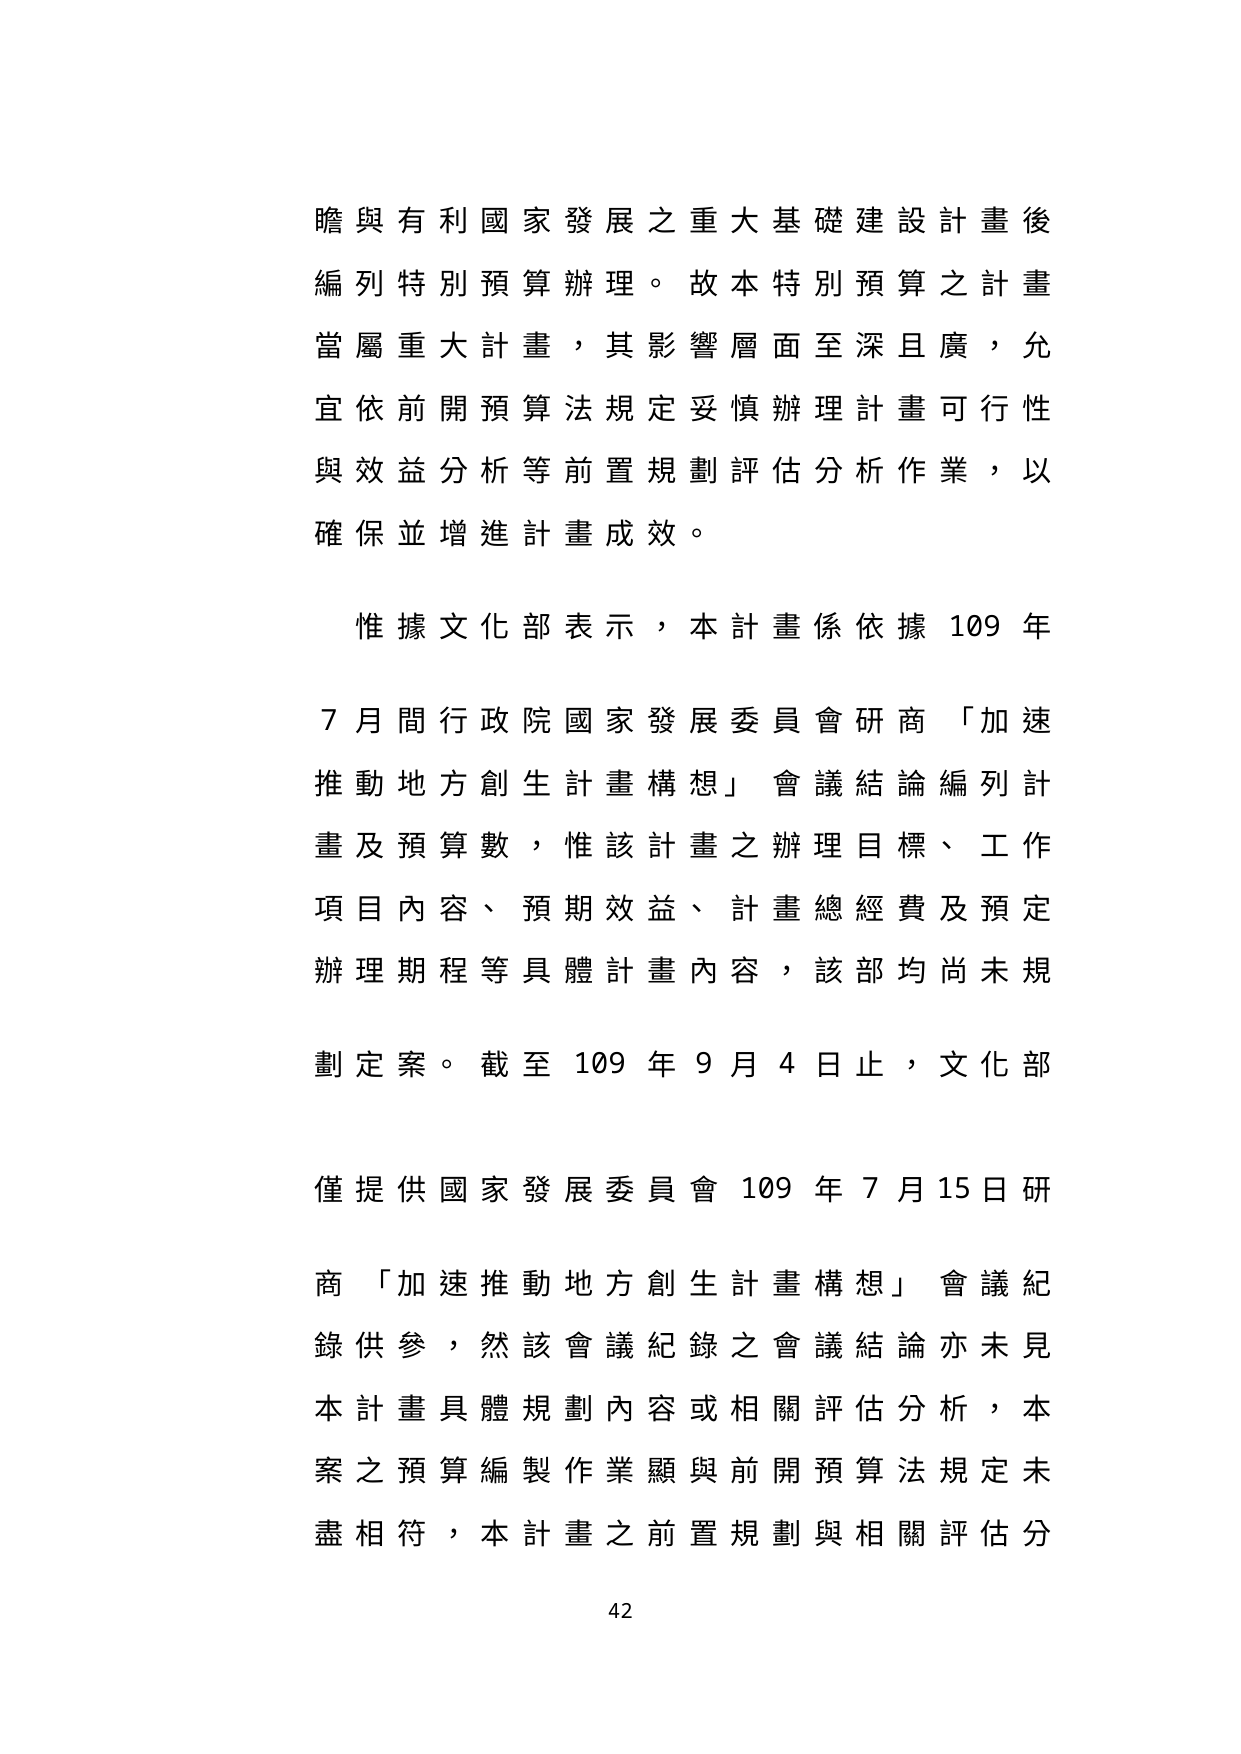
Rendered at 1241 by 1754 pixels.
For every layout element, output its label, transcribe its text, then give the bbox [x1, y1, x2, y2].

text 惟據文化部表示，本計畫係依據109年7月間行政院國家發展委員會研商「加速推動地方創生計畫構想」會議結論編列計畫及預算數，惟該計畫之辦理目標、工作項目內容、預期效益、計畫總經費及預定辦理期程等具體計畫內容，該部均尚未規劃定案。截至109年9月4日止，文化部僅提供國家發展委員會109年7月15日研商「加速推動地方創生計畫構想」會議紀錄供參，然該會議紀錄之會議結論亦未見本計畫具體規劃內容或相關評估分析，本案之預算編製作業顯與前開預算法規定未盡相符，本計畫之前置規劃與相關評估分 [271, 552, 1058, 1552]
text 瞻與有利國家發展之重大基礎建設計畫後編列特別預算辦理。故本特別預算之計畫當屬重大計畫，其影響層面至深且廣，允宜依前開預算法規定妥慎辦理計畫可行性與效益分析等前置規劃評估分析作業，以確保並增進計畫成效。 [271, 177, 1058, 552]
